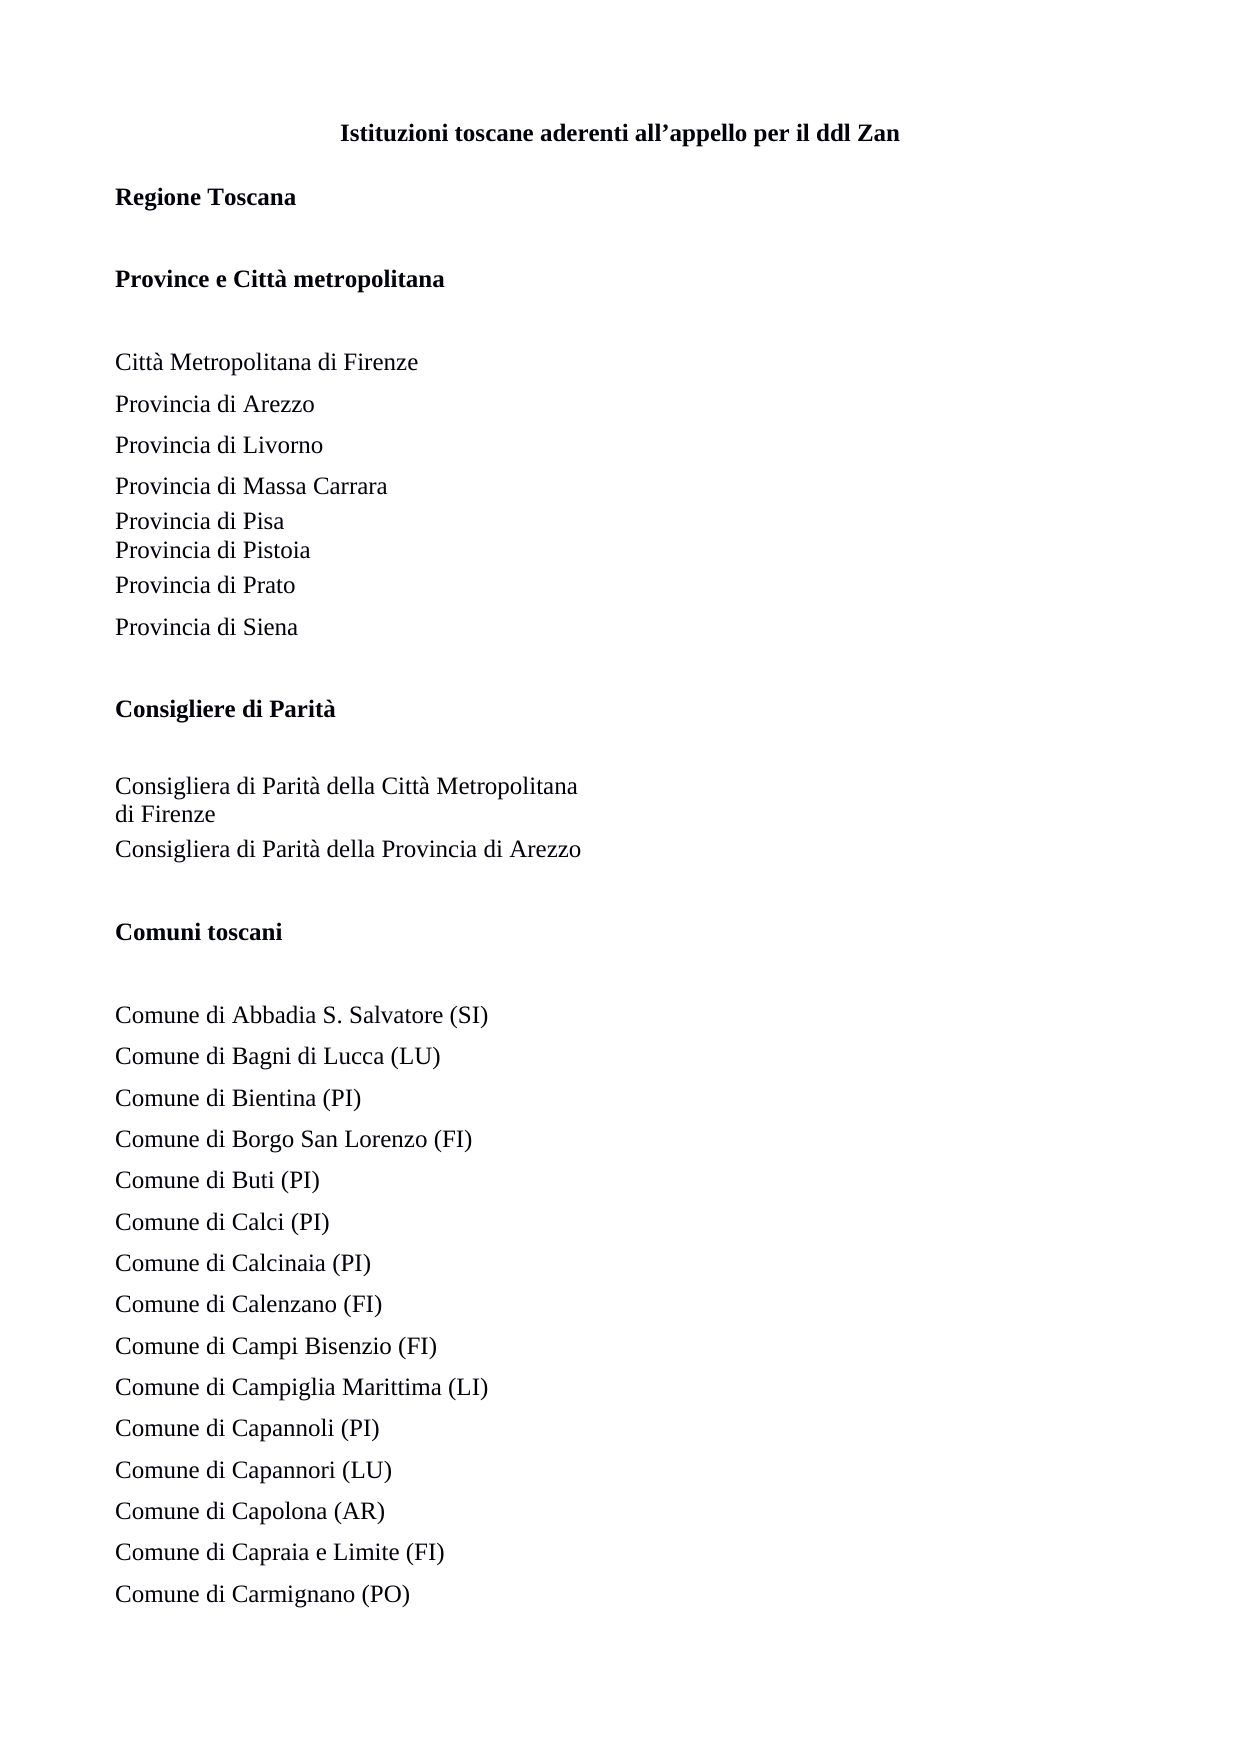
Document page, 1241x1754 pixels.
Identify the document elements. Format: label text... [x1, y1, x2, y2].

table_cell Comune di Buti (PI) [112, 1159, 592, 1200]
text Istituzioni toscane aderenti all’appello per il ddl Zan [118, 118, 1122, 147]
table_cell Comune di Abbadia S. Salvatore (SI) [112, 994, 592, 1035]
table_cell Comune di Capolona (AR) [112, 1490, 592, 1531]
table_cell [112, 300, 592, 341]
table_cell Città Metropolitana di Firenze [112, 341, 592, 382]
table_cell Comune di Campi Bisenzio (FI) [112, 1325, 592, 1366]
table_cell Comune di Calci (PI) [112, 1200, 592, 1242]
table_cell Provincia di Prato [112, 564, 592, 605]
table_cell Comune di Campiglia Marittima (LI) [112, 1366, 592, 1407]
table_cell Comune di Carmignano (PO) [112, 1573, 592, 1614]
table_cell Comune di Calcinaia (PI) [112, 1242, 592, 1283]
table_cell [112, 952, 592, 994]
table_cell Comuni toscani [112, 911, 592, 952]
table_cell [112, 870, 592, 911]
table_cell [112, 647, 592, 688]
table_cell Province e Città metropolitana [112, 258, 592, 300]
table_cell Comune di Calenzano (FI) [112, 1283, 592, 1324]
table_cell Comune di Borgo San Lorenzo (FI) [112, 1118, 592, 1159]
table_cell Comune di Capannori (LU) [112, 1449, 592, 1490]
table_cell Comune di Capannoli (PI) [112, 1407, 592, 1448]
table_cell Provincia di Pistoia [112, 535, 592, 564]
table_cell Provincia di Livorno [112, 424, 592, 465]
table_cell Provincia di Massa Carrara [112, 465, 592, 506]
table_cell Consigliere di Parità [112, 688, 592, 729]
table_cell [112, 217, 592, 258]
table_cell Provincia di Siena [112, 605, 592, 647]
table_cell Comune di Bientina (PI) [112, 1076, 592, 1118]
table_cell Provincia di Arezzo [112, 383, 592, 424]
table_cell Provincia di Pisa [112, 506, 592, 535]
table_cell Comune di Capraia e Limite (FI) [112, 1531, 592, 1573]
table_cell Comune di Bagni di Lucca (LU) [112, 1035, 592, 1076]
table_cell Consigliera di Parità della Provincia di Arezzo [112, 828, 592, 869]
table_cell Consigliera di Parità della Città Metropolitana di Firenze [112, 771, 592, 828]
table_cell [112, 729, 592, 771]
table_header Regione Toscana [112, 176, 592, 217]
